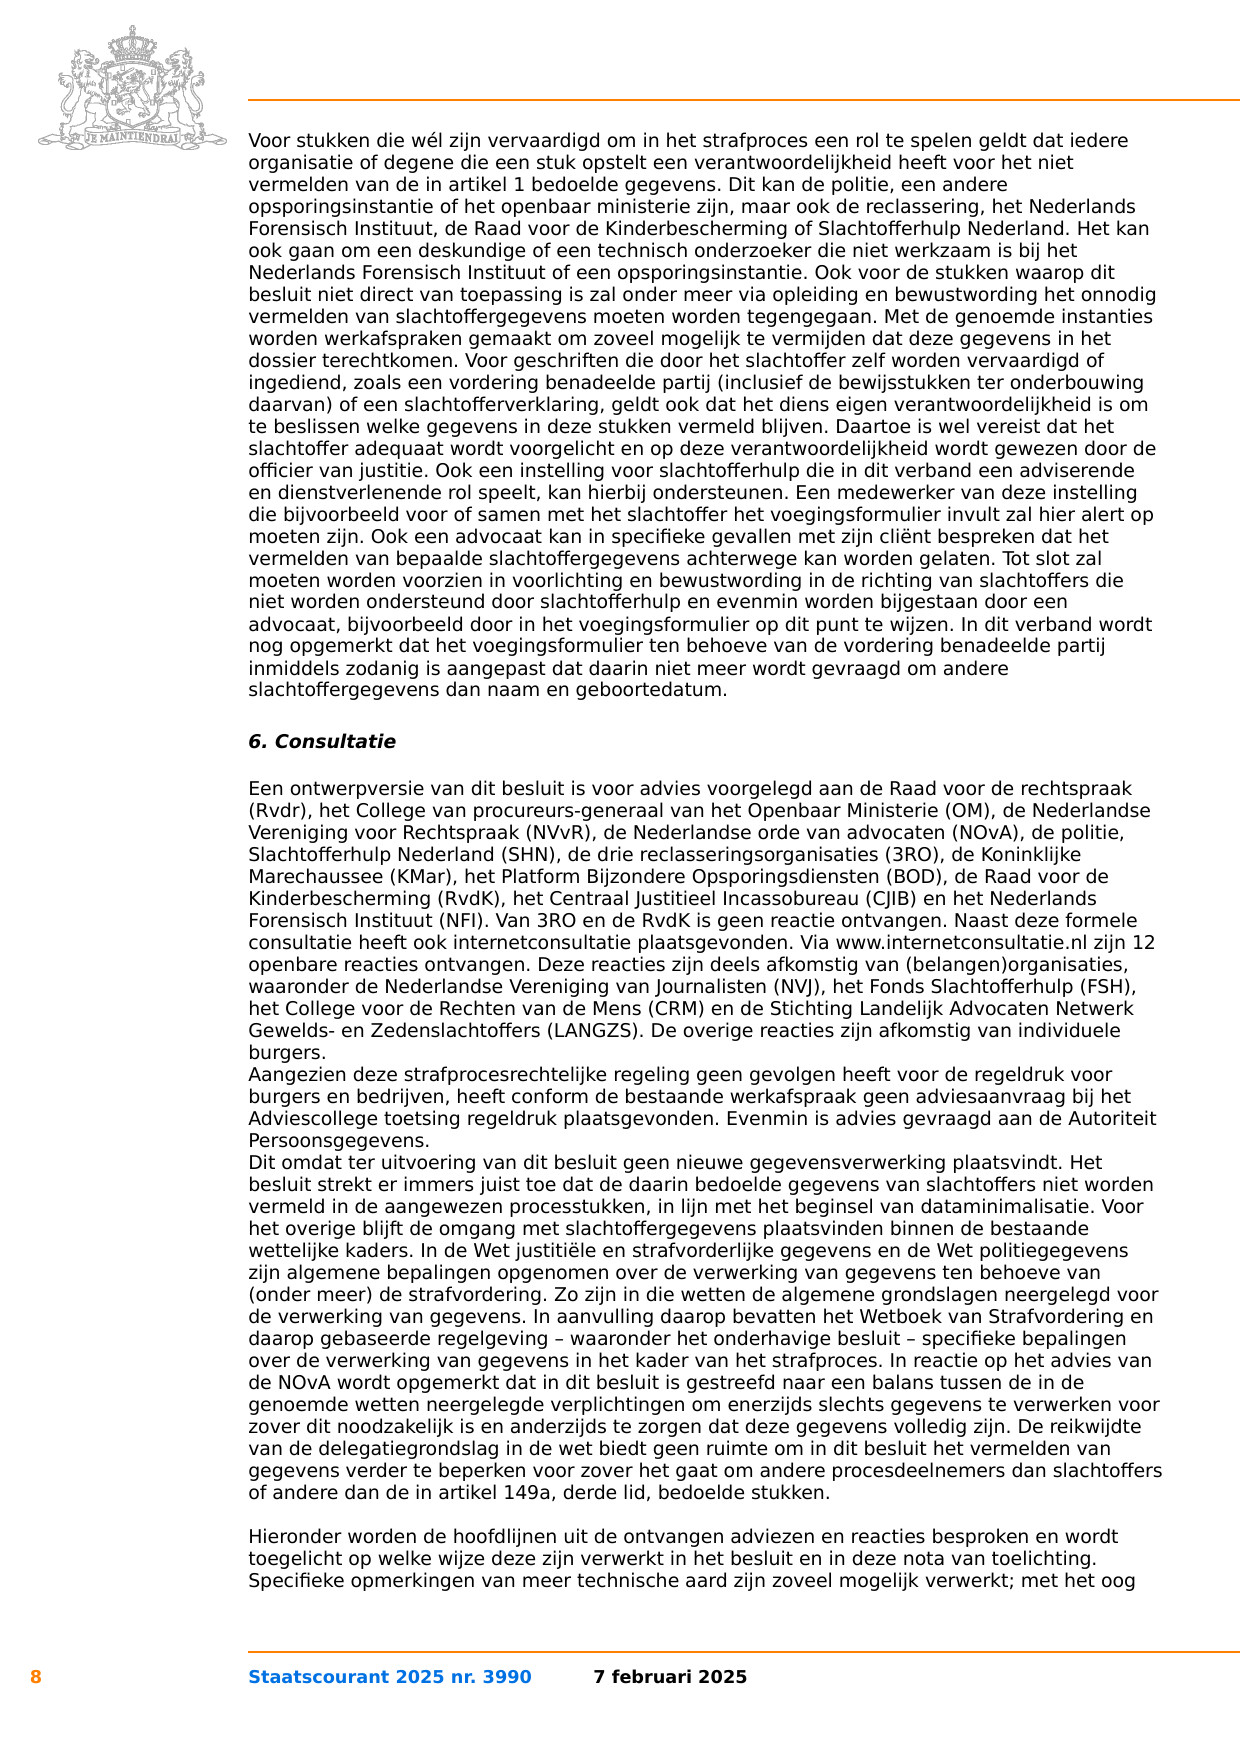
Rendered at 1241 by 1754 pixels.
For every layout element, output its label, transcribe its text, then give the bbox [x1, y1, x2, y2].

text Hieronder worden de hoofdlijnen uit de ontvangen adviezen en reacties besproken en wordt toegelicht op welke wijze deze zijn verwerkt in het besluit en in deze nota van toelichting. Specifieke opmerkingen van meer technische aard zijn zoveel mogelijk verwerkt; met het oog [248, 1526, 1163, 1591]
text Een ontwerpversie van dit besluit is voor advies voorgelegd aan de Raad voor de rechtspraak (Rvdr), het College van procureurs-generaal van het Openbaar Ministerie (OM), de Nederlandse Vereniging voor Rechtspraak (NVvR), de Nederlandse orde van advocaten (NOvA), de politie, Slachtofferhulp Nederland (SHN), de drie reclasseringsorganisaties (3RO), de Koninklijke Marechaussee (KMar), het Platform Bijzondere Opsporingsdiensten (BOD), de Raad voor de Kinderbescherming (RvdK), het Centraal Justitieel Incassobureau (CJIB) en het Nederlands Forensisch Instituut (NFI). Van 3RO en de RvdK is geen reactie ontvangen. Naast deze formele consultatie heeft ook internetconsultatie plaatsgevonden. Via www.internetconsultatie.nl zijn 12 openbare reacties ontvangen. Deze reacties zijn deels afkomstig van (belangen)organisaties, waaronder de Nederlandse Vereniging van Journalisten (NVJ), het Fonds Slachtofferhulp (FSH), het College voor de Rechten van de Mens (CRM) en de Stichting Landelijk Advocaten Netwerk Gewelds- en Zedenslachtoffers (LANGZS). De overige reacties zijn afkomstig van individuele burgers. [248, 778, 1163, 1064]
text Aangezien deze strafprocesrechtelijke regeling geen gevolgen heeft voor de regeldruk voor burgers en bedrijven, heeft conform de bestaande werkafspraak geen adviesaanvraag bij het Adviescollege toetsing regeldruk plaatsgevonden. Evenmin is advies gevraagd aan de Autoriteit Persoonsgegevens. [248, 1064, 1163, 1152]
subtitle 6. Consultatie [248, 731, 1163, 753]
picture [38, 25, 227, 150]
text Voor stukken die wél zijn vervaardigd om in het strafproces een rol te spelen geldt dat iedere organisatie of degene die een stuk opstelt een verantwoordelijkheid heeft voor het niet vermelden van de in artikel 1 bedoelde gegevens. Dit kan de politie, een andere opsporingsinstantie of het openbaar ministerie zijn, maar ook de reclassering, het Nederlands Forensisch Instituut, de Raad voor de Kinderbescherming of Slachtofferhulp Nederland. Het kan ook gaan om een deskundige of een technisch onderzoeker die niet werkzaam is bij het Nederlands Forensisch Instituut of een opsporingsinstantie. Ook voor de stukken waarop dit besluit niet direct van toepassing is zal onder meer via opleiding en bewustwording het onnodig vermelden van slachtoffergegevens moeten worden tegengegaan. Met de genoemde instanties worden werkafspraken gemaakt om zoveel mogelijk te vermijden dat deze gegevens in het dossier terechtkomen. Voor geschriften die door het slachtoffer zelf worden vervaardigd of ingediend, zoals een vordering benadeelde partij (inclusief de bewijsstukken ter onderbouwing daarvan) of een slachtofferverklaring, geldt ook dat het diens eigen verantwoordelijkheid is om te beslissen welke gegevens in deze stukken vermeld blijven. Daartoe is wel vereist dat het slachtoffer adequaat wordt voorgelicht en op deze verantwoordelijkheid wordt gewezen door de officier van justitie. Ook een instelling voor slachtofferhulp die in dit verband een adviserende en dienstverlenende rol speelt, kan hierbij ondersteunen. Een medewerker van deze instelling die bijvoorbeeld voor of samen met het slachtoffer het voegingsformulier invult zal hier alert op moeten zijn. Ook een advocaat kan in specifieke gevallen met zijn cliënt bespreken dat het vermelden van bepaalde slachtoffergegevens achterwege kan worden gelaten. Tot slot zal moeten worden voorzien in voorlichting en bewustwording in de richting van slachtoffers die niet worden ondersteund door slachtofferhulp en evenmin worden bijgestaan door een advocaat, bijvoorbeeld door in het voegingsformulier op dit punt te wijzen. In dit verband wordt nog opgemerkt dat het voegingsformulier ten behoeve van de vordering benadeelde partij inmiddels zodanig is aangepast dat daarin niet meer wordt gevraagd om andere slachtoffergegevens dan naam en geboortedatum. [248, 130, 1163, 701]
text Dit omdat ter uitvoering van dit besluit geen nieuwe gegevensverwerking plaatsvindt. Het besluit strekt er immers juist toe dat de daarin bedoelde gegevens van slachtoffers niet worden vermeld in de aangewezen processtukken, in lijn met het beginsel van dataminimalisatie. Voor het overige blijft de omgang met slachtoffergegevens plaatsvinden binnen de bestaande wettelijke kaders. In de Wet justitiële en strafvorderlijke gegevens en de Wet politiegegevens zijn algemene bepalingen opgenomen over de verwerking van gegevens ten behoeve van (onder meer) de strafvordering. Zo zijn in die wetten de algemene grondslagen neergelegd voor de verwerking van gegevens. In aanvulling daarop bevatten het Wetboek van Strafvordering en daarop gebaseerde regelgeving – waaronder het onderhavige besluit – specifieke bepalingen over de verwerking van gegevens in het kader van het strafproces. In reactie op het advies van de NOvA wordt opgemerkt dat in dit besluit is gestreefd naar een balans tussen de in de genoemde wetten neergelegde verplichtingen om enerzijds slechts gegevens te verwerken voor zover dit noodzakelijk is en anderzijds te zorgen dat deze gegevens volledig zijn. De reikwijdte van de delegatiegrondslag in de wet biedt geen ruimte om in dit besluit het vermelden van gegevens verder te beperken voor zover het gaat om andere procesdeelnemers dan slachtoffers of andere dan de in artikel 149a, derde lid, bedoelde stukken. [248, 1152, 1163, 1504]
